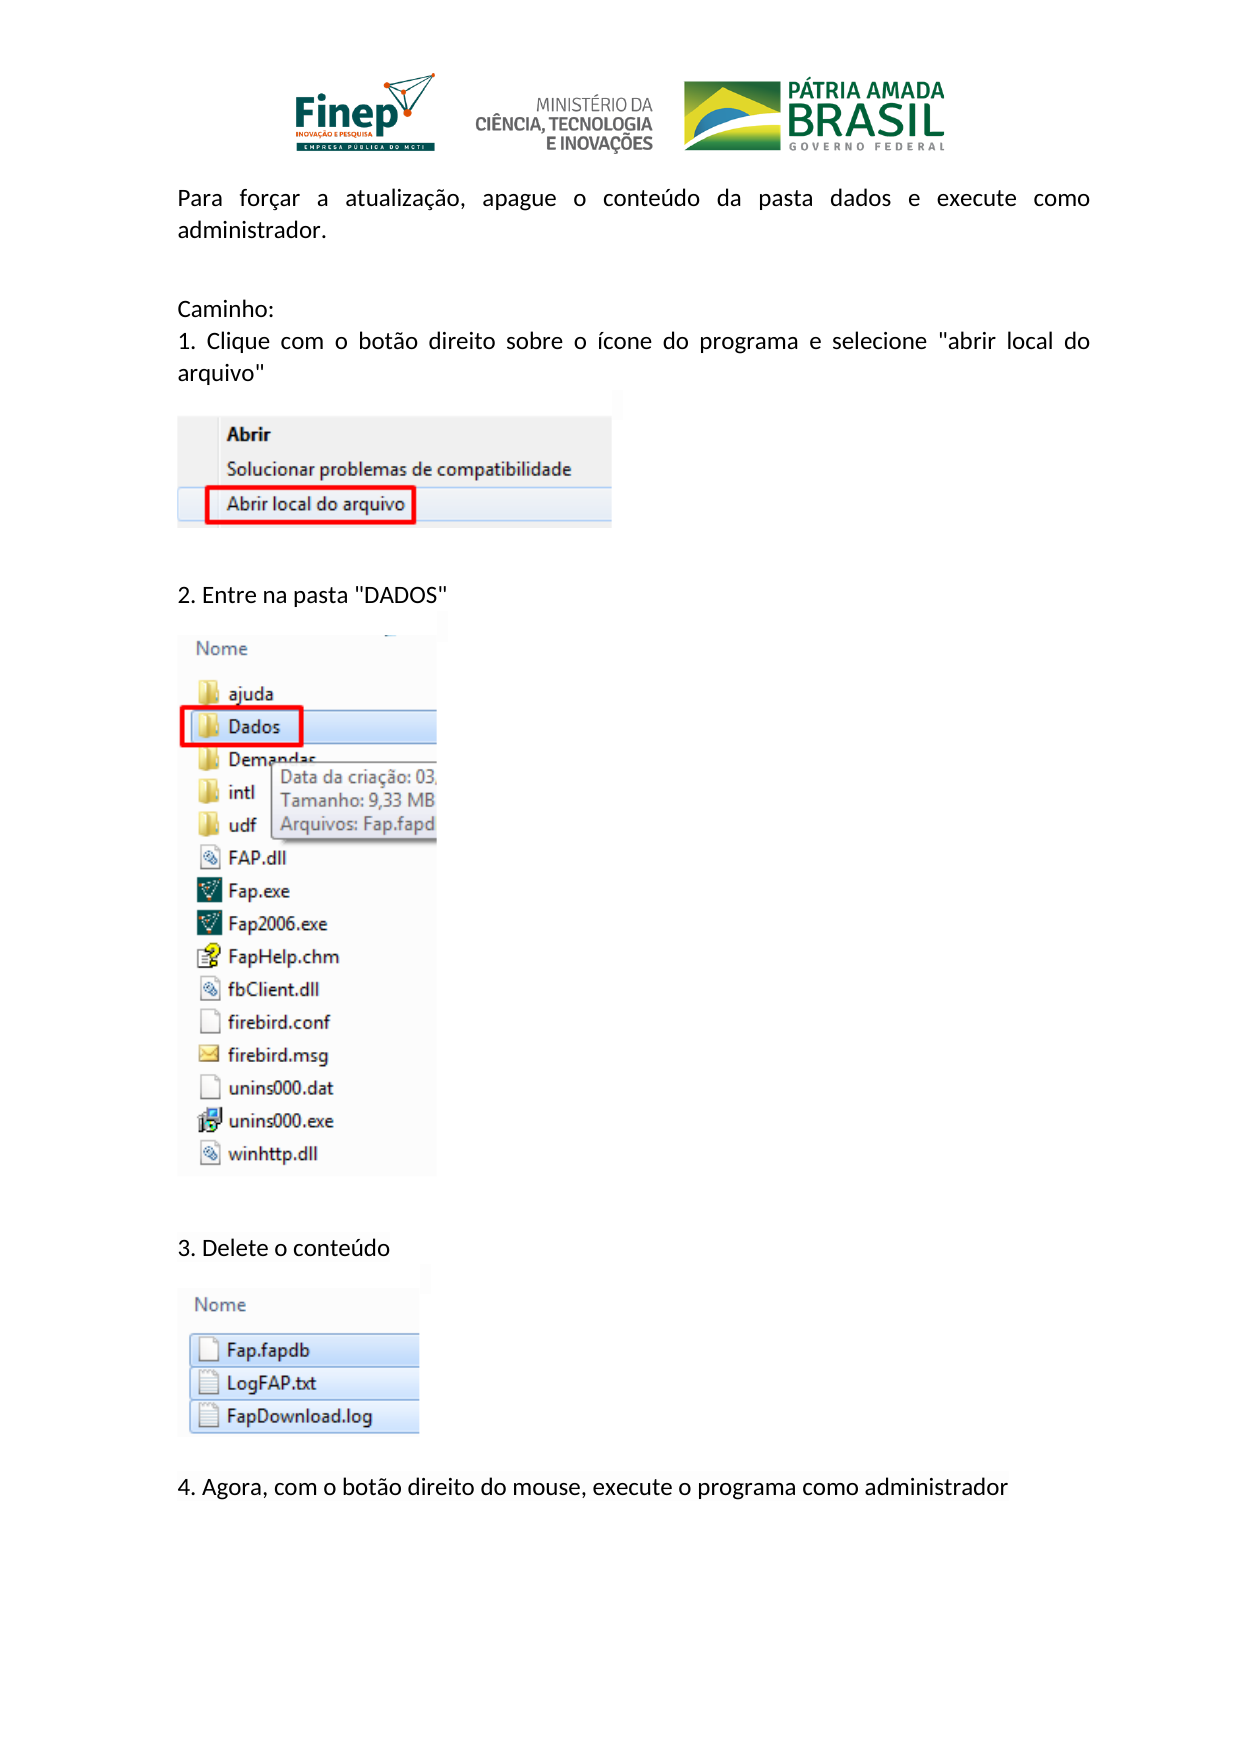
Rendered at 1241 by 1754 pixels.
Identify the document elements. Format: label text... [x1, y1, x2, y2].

text Caminho: 1. Clique com o botão direito sobre o ícone do programa e selecione "abrir local do arquivo" [177, 293, 1092, 528]
text Para forçar a atualização, apague o conteúdo da pasta dados e execute como administrador. [177, 182, 1092, 274]
text 3. Delete o conteúdo 4. Agora, com o botão direito do mouse, execute o programa como administrador [177, 1232, 1092, 1534]
text 2. Entre na pasta "DADOS" [177, 546, 1092, 1213]
